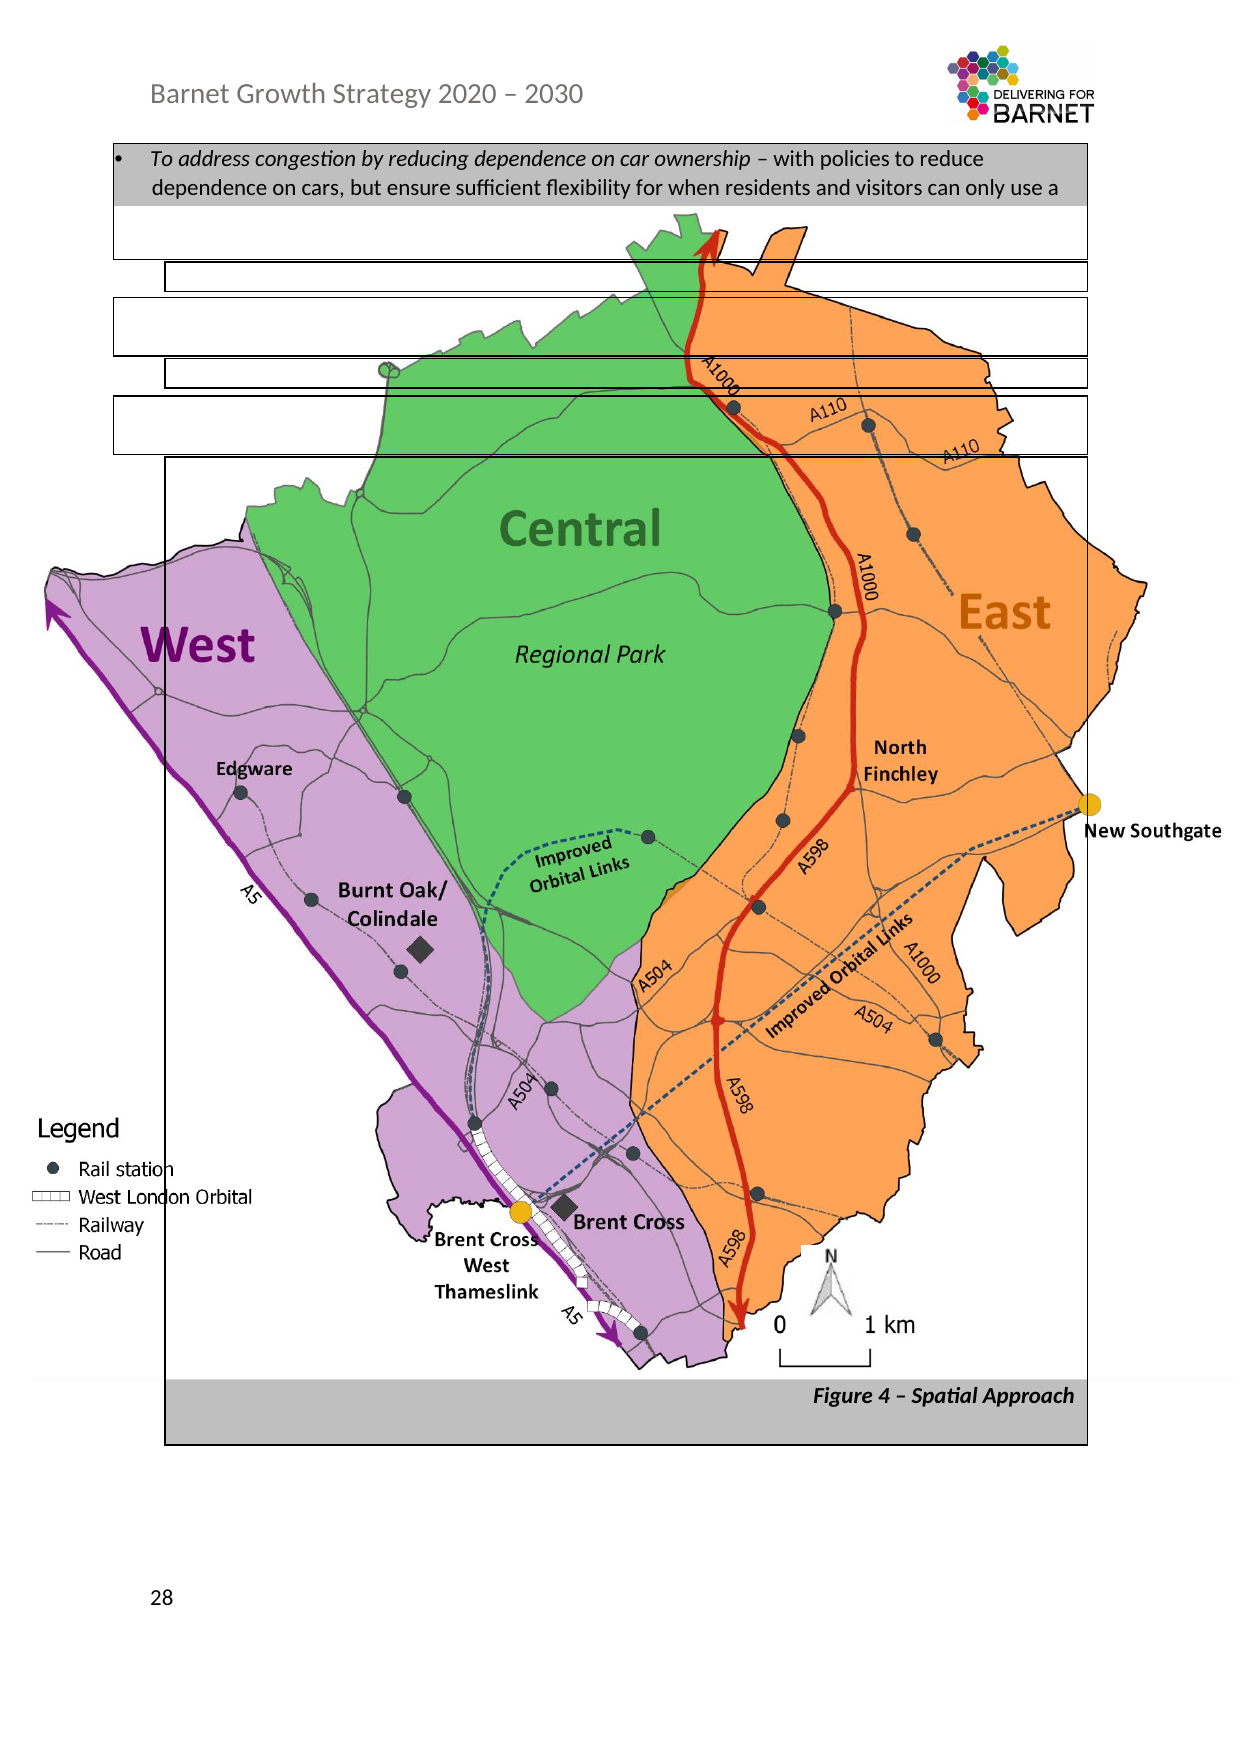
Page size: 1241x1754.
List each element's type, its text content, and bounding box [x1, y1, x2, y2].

list To address congestion by reducing dependence on car ownership – with policies to reduce dependence on cars, but ensure sufficient flexibility for when residents and visitors can only use a car. In terms of road space, the relative prioritisation between modes of travel will be rebalanced to create safer and healthier streets. [114, 144, 1087, 206]
